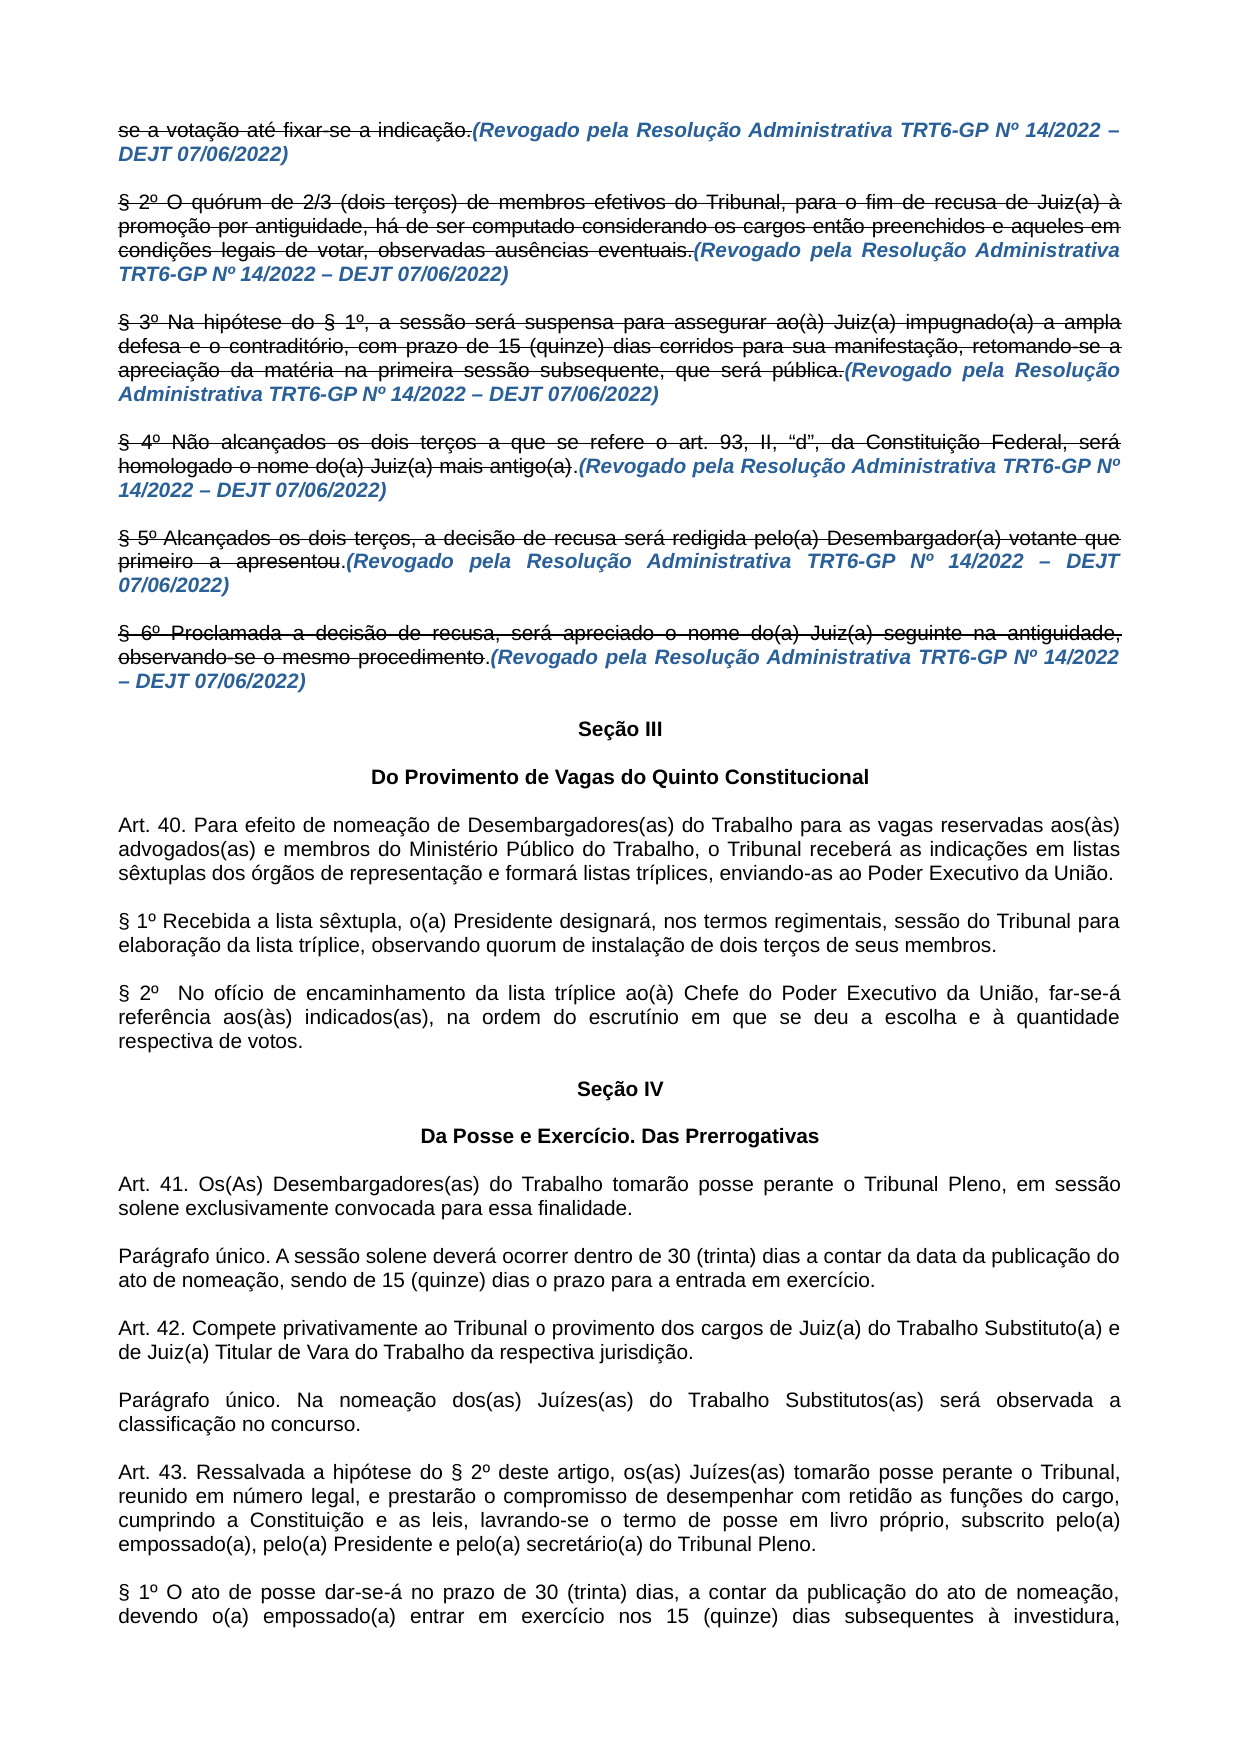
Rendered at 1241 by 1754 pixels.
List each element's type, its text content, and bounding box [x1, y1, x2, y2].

text Art. 40. Para efeito de nomeação de Desembargadores(as) do Trabalho para as vagas reservadas aos(às) advogados(as) e membros do Ministério Público do Trabalho, o Tribunal receberá as indicações em listas sêxtuplas dos órgãos de representação e formará listas tríplices, enviando-as ao Poder Executivo da União. [118, 813, 1122, 885]
text Parágrafo único. Na nomeação dos(as) Juízes(as) do Trabalho Substitutos(as) será observada a classificação no concurso. [118, 1388, 1122, 1436]
text § 1º Recebida a lista sêxtupla, o(a) Presidente designará, nos termos regimentais, sessão do Tribunal para elaboração da lista tríplice, observando quorum de instalação de dois terços de seus membros. [118, 909, 1122, 957]
text § 6º Proclamada a decisão de recusa, será apreciado o nome do(a) Juiz(a) seguinte na antiguidade, observando-se o mesmo procedimento.(Revogado pela Resolução Administrativa TRT6-GP Nº 14/2022 – DEJT 07/06/2022) [118, 636, 1122, 693]
text § 3º Na hipótese do § 1º, a sessão será suspensa para assegurar ao(à) Juiz(a) impugnado(a) a ampla defesa e o contraditório, com prazo de 15 (quinze) dias corridos para sua manifestação, retomando-se a apreciação da matéria na primeira sessão subsequente, que será pública.(Revogado pela Resolução Administrativa TRT6-GP Nº 14/2022 – DEJT 07/06/2022) [118, 324, 1122, 347]
text Art. 41. Os(As) Desembargadores(as) do Trabalho tomarão posse perante o Tribunal Pleno, em sessão solene exclusivamente convocada para essa finalidade. [118, 1172, 1122, 1220]
text Seção IV [118, 1076, 1122, 1100]
text § 4º Não alcançados os dois terços a que se refere o art. 93, II, “d”, da Constituição Federal, será homologado o nome do(a) Juiz(a) mais antigo(a).(Revogado pela Resolução Administrativa TRT6-GP Nº 14/2022 – DEJT 07/06/2022) [118, 429, 1122, 501]
text § 3º Na hipótese do § 1º, a sessão será suspensa para assegurar ao(à) Juiz(a) impugnado(a) a ampla defesa e o contraditório, com prazo de 15 (quinze) dias corridos para sua manifestação, retomando-se a apreciação da matéria na primeira sessão subsequente, que será pública.(Revogado pela Resolução Administrativa TRT6-GP Nº 14/2022 – DEJT 07/06/2022) [118, 310, 1122, 323]
text Seção III [118, 717, 1122, 741]
text § 1º O ato de posse dar-se-á no prazo de 30 (trinta) dias, a contar da publicação do ato de nomeação, devendo o(a) empossado(a) entrar em exercício nos 15 (quinze) dias subsequentes à investidura, [118, 1579, 1122, 1627]
text Do Provimento de Vagas do Quinto Constitucional [118, 765, 1122, 789]
text § 2º O quórum de 2/3 (dois terços) de membros efetivos do Tribunal, para o fim de recusa de Juiz(a) à promoção por antiguidade, há de ser computado considerando os cargos então preenchidos e aqueles em condições legais de votar, observadas ausências eventuais.(Revogado pela Resolução Administrativa TRT6-GP Nº 14/2022 – DEJT 07/06/2022) [118, 190, 1122, 203]
text Da Posse e Exercício. Das Prerrogativas [118, 1124, 1122, 1148]
text se a votação até fixar-se a indicação.(Revogado pela Resolução Administrativa TRT6-GP Nº 14/2022 – DEJT 07/06/2022) [118, 118, 1122, 166]
text § 2º No ofício de encaminhamento da lista tríplice ao(à) Chefe do Poder Executivo da União, far-se-á referência aos(às) indicados(as), na ordem do escrutínio em que se deu a escolha e à quantidade respectiva de votos. [118, 981, 1122, 1052]
text Parágrafo único. A sessão solene deverá ocorrer dentro de 30 (trinta) dias a contar da data da publicação do ato de nomeação, sendo de 15 (quinze) dias o prazo para a entrada em exercício. [118, 1244, 1122, 1292]
text § 6º Proclamada a decisão de recusa, será apreciado o nome do(a) Juiz(a) seguinte na antiguidade, observando-se o mesmo procedimento.(Revogado pela Resolução Administrativa TRT6-GP Nº 14/2022 – DEJT 07/06/2022) [118, 621, 1122, 634]
text § 5º Alcançados os dois terços, a decisão de recusa será redigida pelo(a) Desembargador(a) votante que primeiro a apresentou.(Revogado pela Resolução Administrativa TRT6-GP Nº 14/2022 – DEJT 07/06/2022) [118, 525, 1122, 597]
text § 2º O quórum de 2/3 (dois terços) de membros efetivos do Tribunal, para o fim de recusa de Juiz(a) à promoção por antiguidade, há de ser computado considerando os cargos então preenchidos e aqueles em condições legais de votar, observadas ausências eventuais.(Revogado pela Resolução Administrativa TRT6-GP Nº 14/2022 – DEJT 07/06/2022) [118, 204, 1122, 286]
text Art. 43. Ressalvada a hipótese do § 2º deste artigo, os(as) Juízes(as) tomarão posse perante o Tribunal, reunido em número legal, e prestarão o compromisso de desempenhar com retidão as funções do cargo, cumprindo a Constituição e as leis, lavrando-se o termo de posse em livro próprio, subscrito pelo(a) empossado(a), pelo(a) Presidente e pelo(a) secretário(a) do Tribunal Pleno. [118, 1460, 1122, 1556]
text Art. 42. Compete privativamente ao Tribunal o provimento dos cargos de Juiz(a) do Trabalho Substituto(a) e de Juiz(a) Titular de Vara do Trabalho da respectiva jurisdição. [118, 1316, 1122, 1364]
text § 3º Na hipótese do § 1º, a sessão será suspensa para assegurar ao(à) Juiz(a) impugnado(a) a ampla defesa e o contraditório, com prazo de 15 (quinze) dias corridos para sua manifestação, retomando-se a apreciação da matéria na primeira sessão subsequente, que será pública.(Revogado pela Resolução Administrativa TRT6-GP Nº 14/2022 – DEJT 07/06/2022) [118, 348, 1122, 406]
